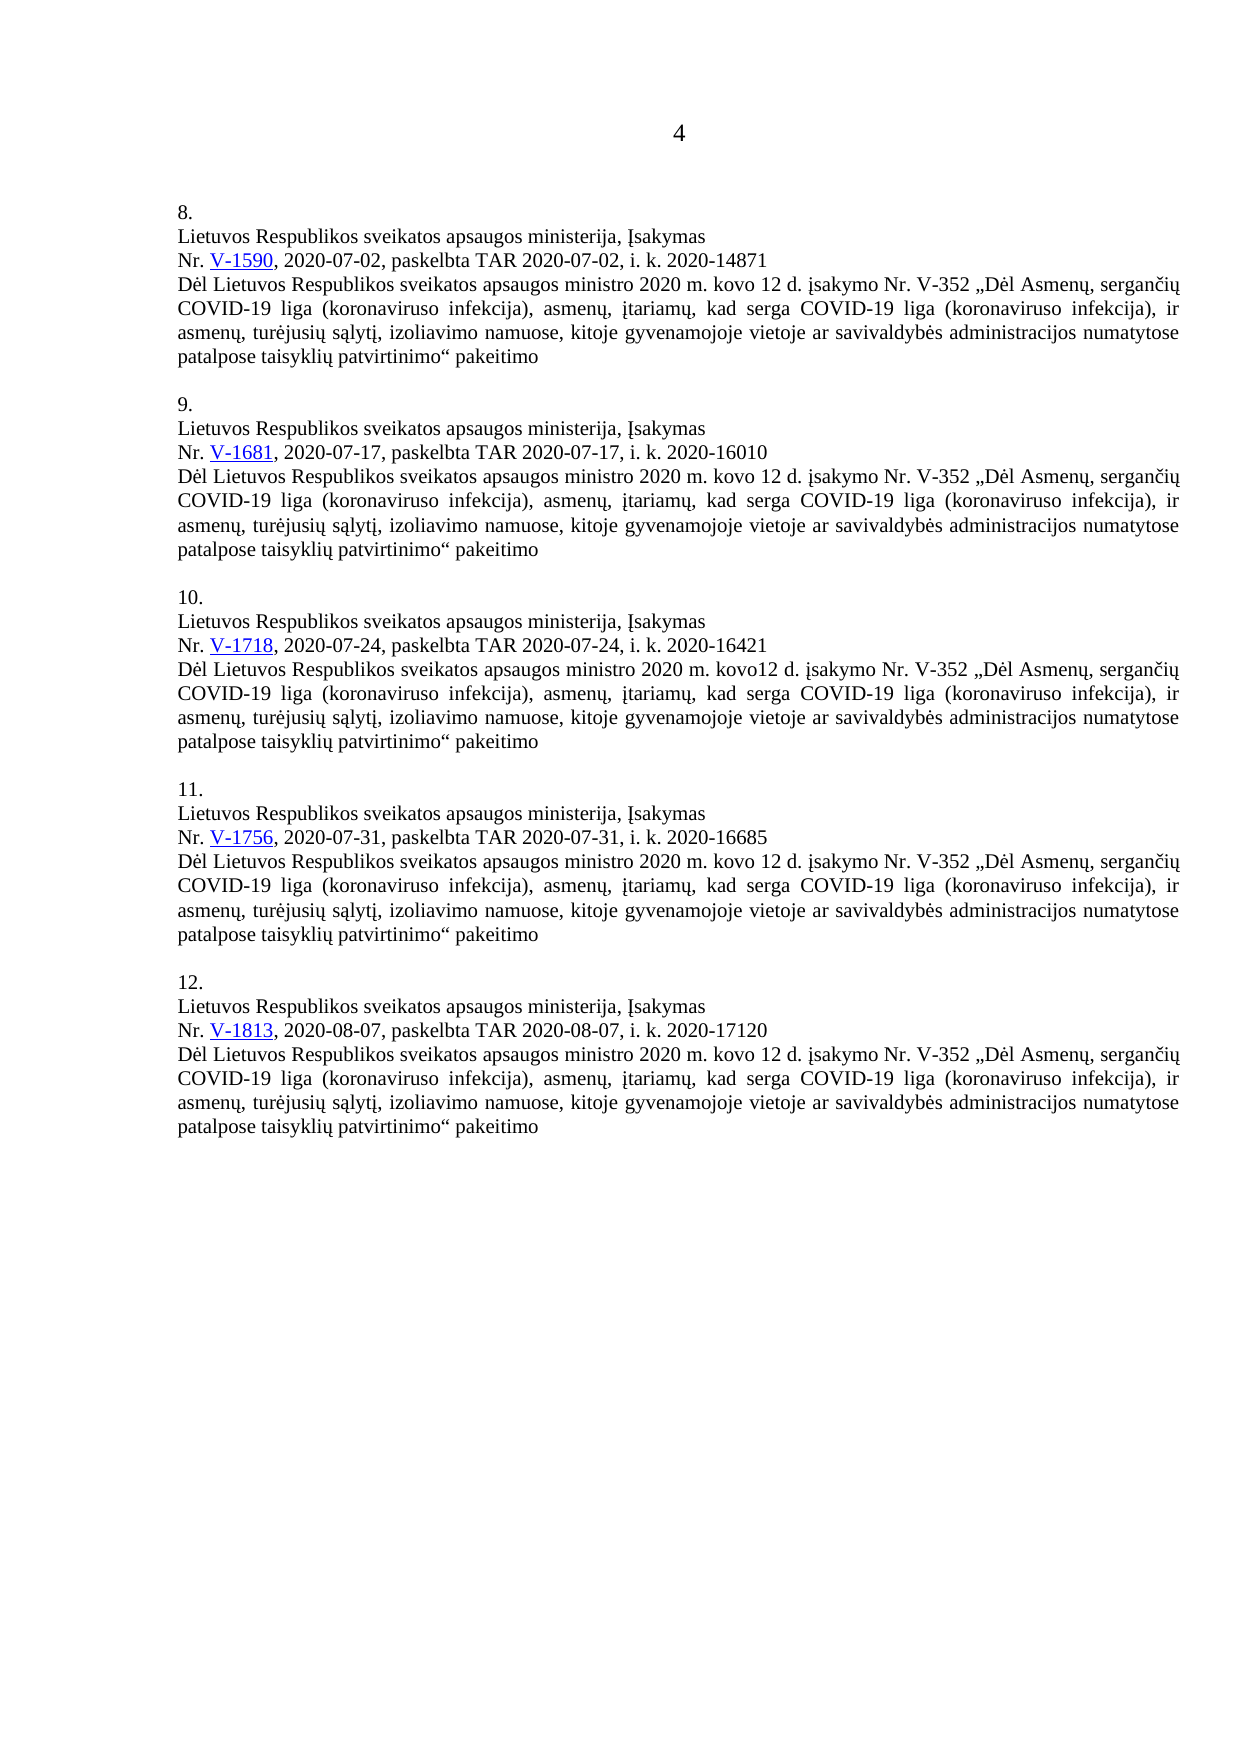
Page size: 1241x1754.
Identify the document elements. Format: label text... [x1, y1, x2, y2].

text 9. [177, 392, 1181, 416]
text Dėl Lietuvos Respublikos sveikatos apsaugos ministro 2020 m. kovo 12 d. įsakymo Nr. V-352 „Dėl Asmenų, sergančių COVID-19 liga (koronaviruso infekcija), asmenų, įtariamų, kad serga COVID-19 liga (koronaviruso infekcija), ir asmenų, turėjusių sąlytį, izoliavimo namuose, kitoje gyvenamojoje vietoje ar savivaldybės administracijos numatytose patalpose taisyklių patvirtinimo“ pakeitimo [177, 1042, 1181, 1138]
text Dėl Lietuvos Respublikos sveikatos apsaugos ministro 2020 m. kovo 12 d. įsakymo Nr. V-352 „Dėl Asmenų, sergančių COVID-19 liga (koronaviruso infekcija), asmenų, įtariamų, kad serga COVID-19 liga (koronaviruso infekcija), ir asmenų, turėjusių sąlytį, izoliavimo namuose, kitoje gyvenamojoje vietoje ar savivaldybės administracijos numatytose patalpose taisyklių patvirtinimo“ pakeitimo [177, 849, 1181, 946]
text 10. [177, 585, 1181, 609]
text Lietuvos Respublikos sveikatos apsaugos ministerija, Įsakymas [177, 801, 1181, 825]
text Nr. V-1681, 2020-07-17, paskelbta TAR 2020-07-17, i. k. 2020-16010 [177, 440, 1181, 464]
text Dėl Lietuvos Respublikos sveikatos apsaugos ministro 2020 m. kovo 12 d. įsakymo Nr. V-352 „Dėl Asmenų, sergančių COVID-19 liga (koronaviruso infekcija), asmenų, įtariamų, kad serga COVID-19 liga (koronaviruso infekcija), ir asmenų, turėjusių sąlytį, izoliavimo namuose, kitoje gyvenamojoje vietoje ar savivaldybės administracijos numatytose patalpose taisyklių patvirtinimo“ pakeitimo [177, 464, 1181, 561]
text 11. [177, 777, 1181, 801]
text 12. [177, 970, 1181, 994]
text Lietuvos Respublikos sveikatos apsaugos ministerija, Įsakymas [177, 416, 1181, 440]
text Nr. V-1813, 2020-08-07, paskelbta TAR 2020-08-07, i. k. 2020-17120 [177, 1018, 1181, 1042]
text Nr. V-1756, 2020-07-31, paskelbta TAR 2020-07-31, i. k. 2020-16685 [177, 825, 1181, 849]
text Nr. V-1590, 2020-07-02, paskelbta TAR 2020-07-02, i. k. 2020-14871 [177, 248, 1181, 272]
text Dėl Lietuvos Respublikos sveikatos apsaugos ministro 2020 m. kovo 12 d. įsakymo Nr. V-352 „Dėl Asmenų, sergančių COVID-19 liga (koronaviruso infekcija), asmenų, įtariamų, kad serga COVID-19 liga (koronaviruso infekcija), ir asmenų, turėjusių sąlytį, izoliavimo namuose, kitoje gyvenamojoje vietoje ar savivaldybės administracijos numatytose patalpose taisyklių patvirtinimo“ pakeitimo [177, 272, 1181, 368]
text 8. [177, 200, 1181, 224]
text Dėl Lietuvos Respublikos sveikatos apsaugos ministro 2020 m. kovo12 d. įsakymo Nr. V-352 „Dėl Asmenų, sergančių COVID-19 liga (koronaviruso infekcija), asmenų, įtariamų, kad serga COVID-19 liga (koronaviruso infekcija), ir asmenų, turėjusių sąlytį, izoliavimo namuose, kitoje gyvenamojoje vietoje ar savivaldybės administracijos numatytose patalpose taisyklių patvirtinimo“ pakeitimo [177, 657, 1181, 753]
text Lietuvos Respublikos sveikatos apsaugos ministerija, Įsakymas [177, 609, 1181, 633]
text Lietuvos Respublikos sveikatos apsaugos ministerija, Įsakymas [177, 224, 1181, 248]
text Nr. V-1718, 2020-07-24, paskelbta TAR 2020-07-24, i. k. 2020-16421 [177, 633, 1181, 657]
text Lietuvos Respublikos sveikatos apsaugos ministerija, Įsakymas [177, 994, 1181, 1018]
